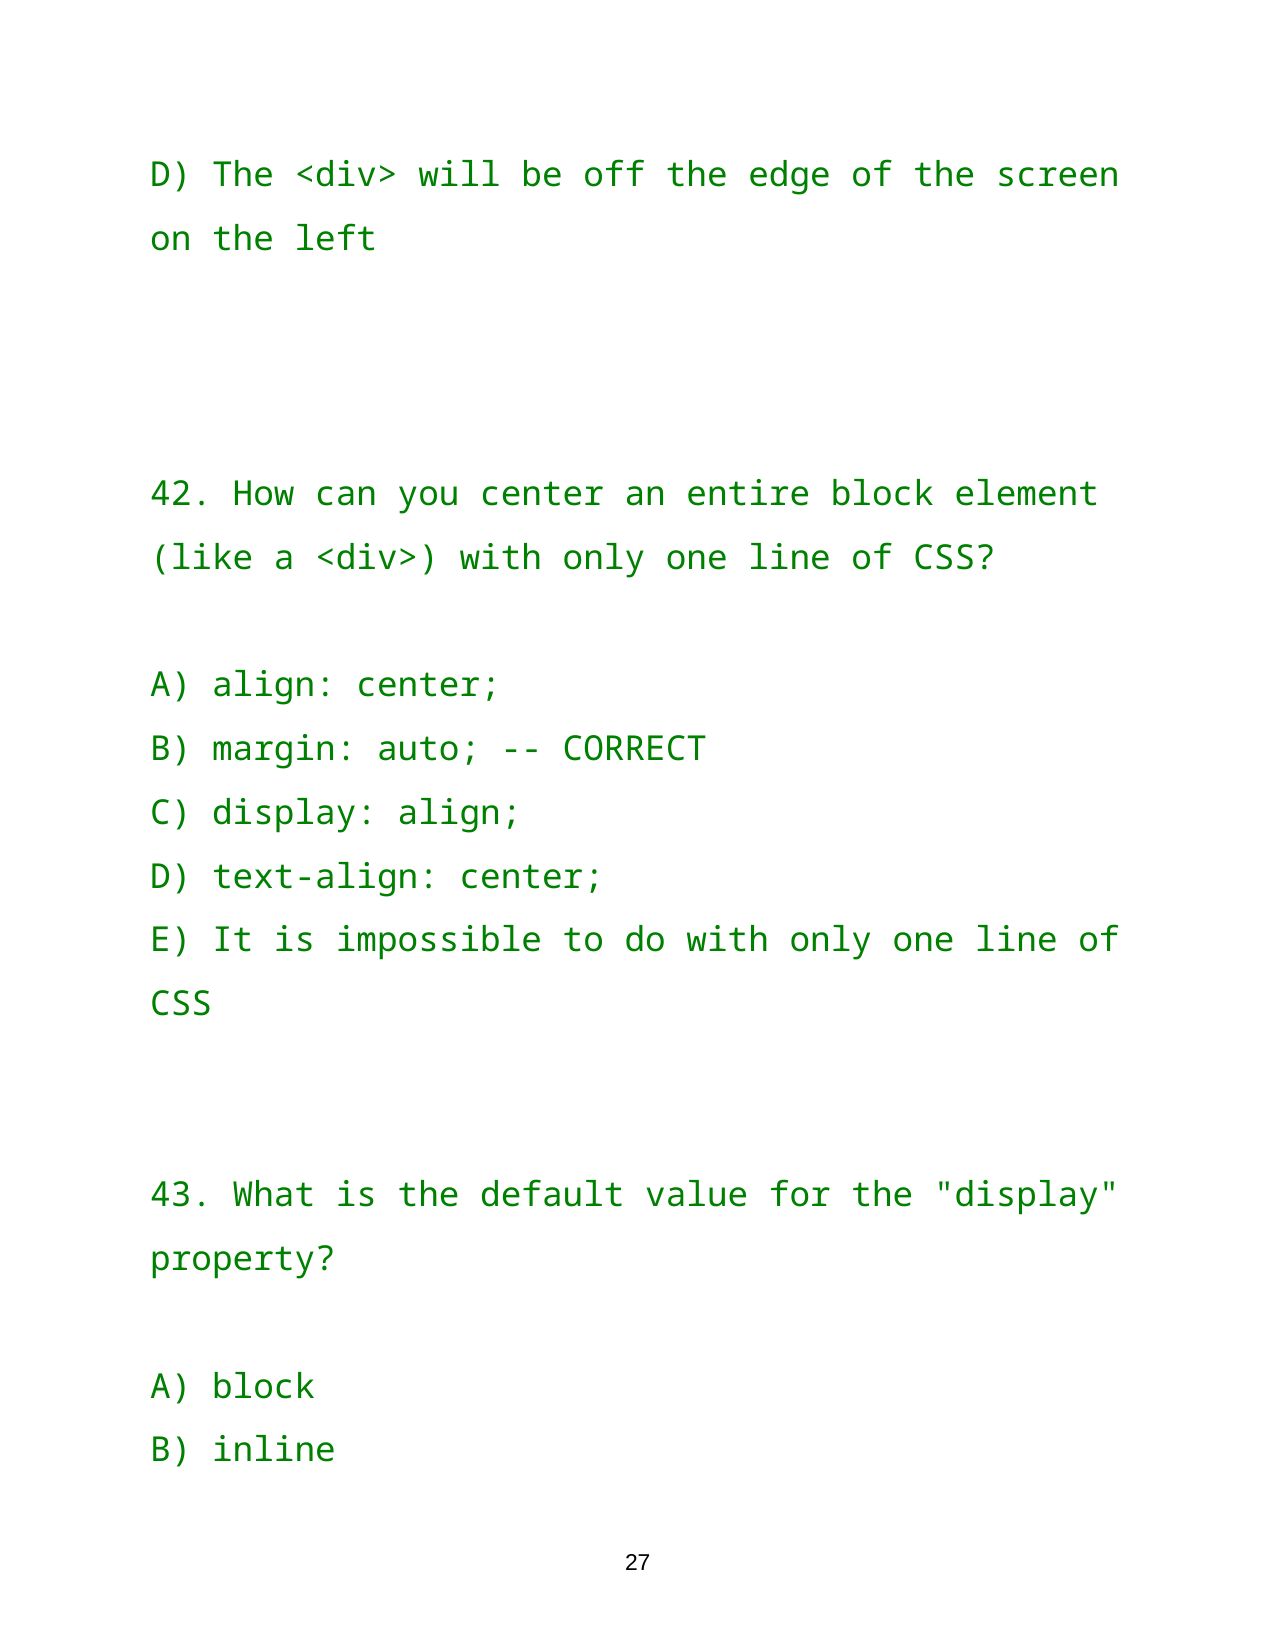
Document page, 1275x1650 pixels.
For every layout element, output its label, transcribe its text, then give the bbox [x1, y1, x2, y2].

text C) display: align; [150, 787, 1125, 834]
text B) inline [150, 1425, 1125, 1472]
text A) align: center; [150, 660, 1125, 707]
text 43. What is the default value for the "display" property? [150, 1170, 1125, 1281]
text D) The <div> will be off the edge of the screen on the left [150, 150, 1125, 261]
text 42. How can you center an entire block element (like a <div>) with only one line of CSS? [150, 469, 1125, 579]
text B) margin: auto; -- CORRECT [150, 724, 1125, 771]
text D) text-align: center; [150, 851, 1125, 898]
text A) block [150, 1361, 1125, 1408]
text E) It is impossible to do with only one line of CSS [150, 915, 1125, 1026]
